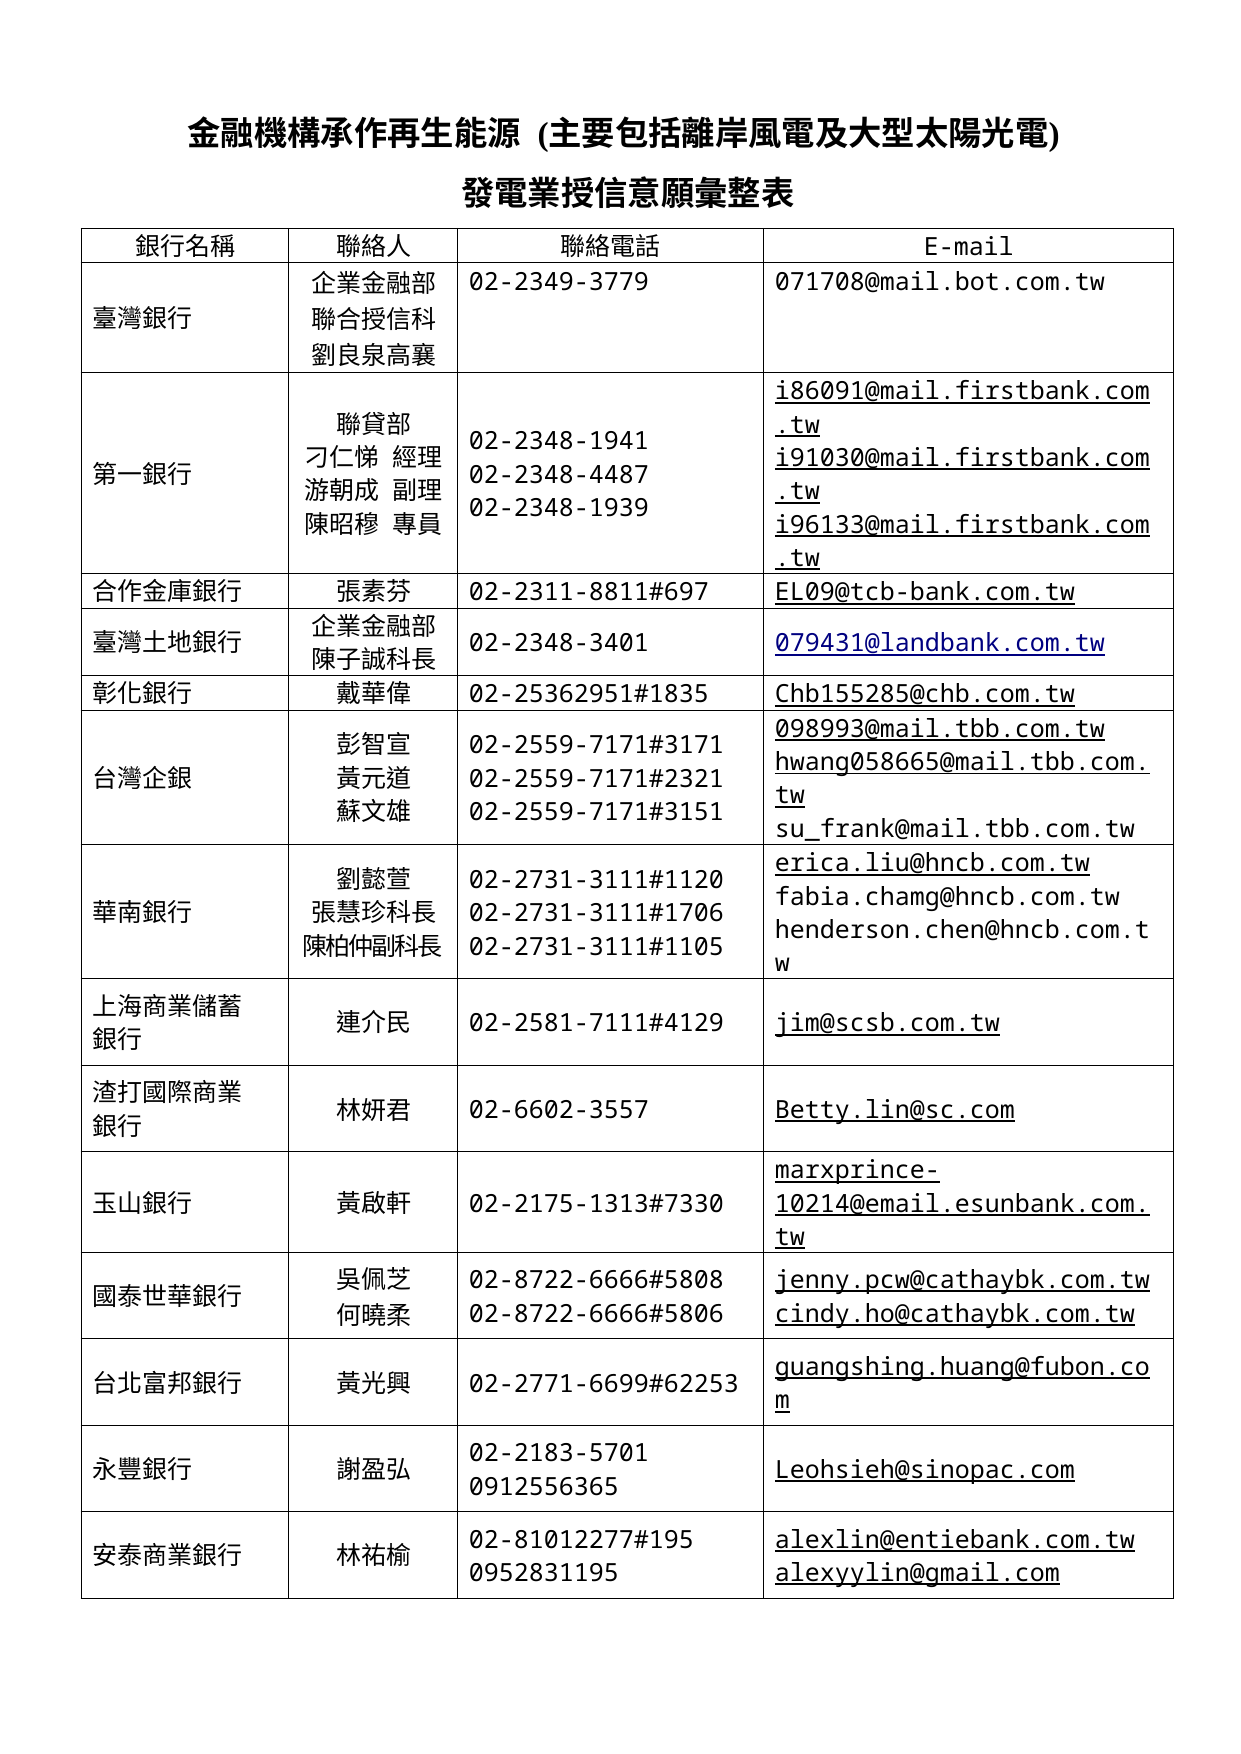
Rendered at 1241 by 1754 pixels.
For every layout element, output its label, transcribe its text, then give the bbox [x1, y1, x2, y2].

table_cell jim@scsb.com.tw [764, 979, 1173, 1064]
table_cell 聯貸部 刁仁悌 經理 游朝成 副理 陳昭穆 專員 [289, 373, 457, 573]
table_header E-mail [764, 229, 1173, 262]
table_cell 02-2771-6699#62253 [458, 1339, 763, 1425]
table_cell 098993@mail.tbb.com.tw hwang058665@mail.tbb.com.tw su_frank@mail.tbb.com.tw [764, 711, 1173, 844]
table_cell 上海商業儲蓄 銀行 [82, 979, 288, 1064]
table_cell 02-2183-5701 0912556365 [458, 1426, 763, 1511]
table_cell 黃光興 [289, 1339, 457, 1425]
table_cell 彭智宣 黃元道 蘇文雄 [289, 711, 457, 844]
table_cell 華南銀行 [82, 845, 288, 978]
table_cell jenny.pcw@cathaybk.com.tw cindy.ho@cathaybk.com.tw [764, 1253, 1173, 1338]
table_cell erica.liu@hncb.com.tw fabia.chamg@hncb.com.tw henderson.chen@hncb.com.tw [764, 845, 1173, 978]
table_cell 企業金融部聯合授信科劉良泉高襄 [289, 263, 457, 372]
table_header 銀行名稱 [82, 229, 288, 262]
table_cell 渣打國際商業 銀行 [82, 1066, 288, 1151]
table_cell 02-2349-3779 [458, 263, 763, 372]
table_cell EL09@tcb-bank.com.tw [764, 574, 1173, 607]
table_header 聯絡電話 [458, 229, 763, 262]
table_cell 台灣企銀 [82, 711, 288, 844]
table_cell 企業金融部 陳子誠科長 [289, 609, 457, 675]
table_cell 國泰世華銀行 [82, 1253, 288, 1338]
table_cell 台北富邦銀行 [82, 1339, 288, 1425]
table_cell Leohsieh@sinopac.com [764, 1426, 1173, 1511]
table_cell 連介民 [289, 979, 457, 1064]
table_header 聯絡人 [289, 229, 457, 262]
table_cell 02-2348-3401 [458, 609, 763, 675]
table_cell 林妍君 [289, 1066, 457, 1151]
table_cell 謝盈弘 [289, 1426, 457, 1511]
table_cell 戴華偉 [289, 676, 457, 709]
table_cell marxprince-10214@email.esunbank.com.tw [764, 1152, 1173, 1252]
text 發電業授信意願彙整表 [89, 167, 1166, 215]
table_cell 黃啟軒 [289, 1152, 457, 1252]
table_cell 02-2581-7111#4129 [458, 979, 763, 1064]
table_cell guangshing.huang@fubon.com [764, 1339, 1173, 1425]
table_cell 02-2175-1313#7330 [458, 1152, 763, 1252]
table_cell 彰化銀行 [82, 676, 288, 709]
table_cell 079431@landbank.com.tw [764, 609, 1173, 675]
table_cell 02-2731-3111#1120 02-2731-3111#1706 02-2731-3111#1105 [458, 845, 763, 978]
table_cell 張素芬 [289, 574, 457, 607]
table_cell alexlin@entiebank.com.tw alexyylin@gmail.com [764, 1512, 1173, 1597]
table_cell Chb155285@chb.com.tw [764, 676, 1173, 709]
table_cell 02-81012277#195 0952831195 [458, 1512, 763, 1597]
table_cell 臺灣土地銀行 [82, 609, 288, 675]
table_cell 吳佩芝 何曉柔 [289, 1253, 457, 1338]
table_cell 02-8722-6666#5808 02-8722-6666#5806 [458, 1253, 763, 1338]
table_cell 第一銀行 [82, 373, 288, 573]
table_cell 02-2559-7171#3171 02-2559-7171#2321 02-2559-7171#3151 [458, 711, 763, 844]
table_cell 永豐銀行 [82, 1426, 288, 1511]
table_cell 林祐榆 [289, 1512, 457, 1597]
table_cell 02-6602-3557 [458, 1066, 763, 1151]
table_cell Betty.lin@sc.com [764, 1066, 1173, 1151]
table_cell 臺灣銀行 [82, 263, 288, 372]
table_cell 合作金庫銀行 [82, 574, 288, 607]
table_cell 071708@mail.bot.com.tw [764, 263, 1173, 372]
table_cell 玉山銀行 [82, 1152, 288, 1252]
table_cell 劉懿萱 張慧珍科長 陳柏仲副科長 [289, 845, 457, 978]
table_cell 02-25362951#1835 [458, 676, 763, 709]
table_cell 安泰商業銀行 [82, 1512, 288, 1597]
table_cell 02-2311-8811#697 [458, 574, 763, 607]
text 金融機構承作再生能源 (主要包括離岸風電及大型太陽光電) [89, 106, 1166, 154]
table_cell i86091@mail.firstbank.com.tw i91030@mail.firstbank.com.tw i96133@mail.firstbank.com.tw [764, 373, 1173, 573]
table_cell 02-2348-1941 02-2348-4487 02-2348-1939 [458, 373, 763, 573]
